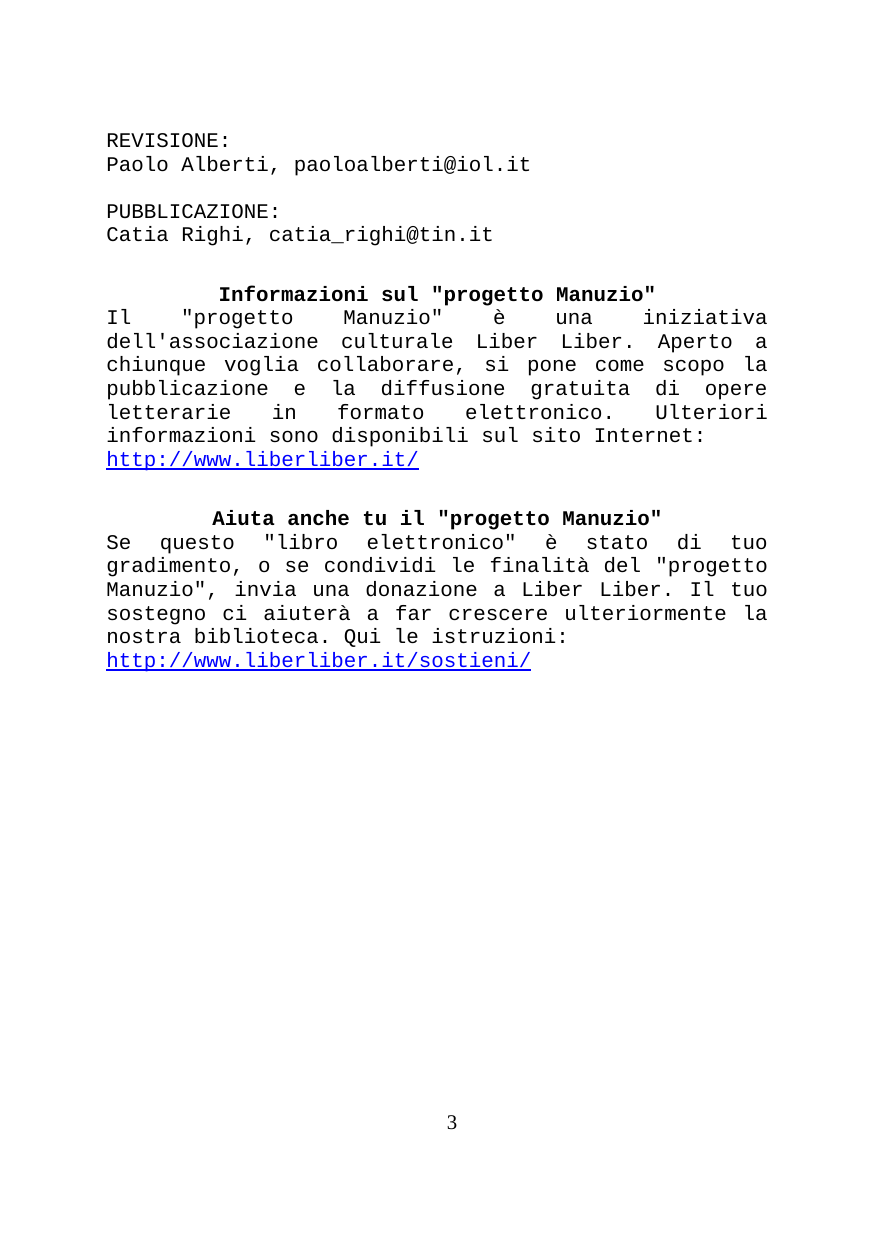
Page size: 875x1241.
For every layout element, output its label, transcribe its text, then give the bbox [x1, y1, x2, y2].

text Informazioni sul "progetto Manuzio" [106, 283, 768, 307]
text Il "progetto Manuzio" è una iniziativa dell'associazione culturale Liber Liber. Aperto a chiunque voglia collaborare, si pone come scopo la pubblicazione e la diffusione gratuita di opere letterarie in formato elettronico. Ulteriori informazioni sono disponibili sul sito Internet: [106, 307, 768, 449]
text REVISIONE: [106, 130, 768, 153]
text Se questo "libro elettronico" è stato di tuo gradimento, o se condividi le finalità del "progetto Manuzio", invia una donazione a Liber Liber. Il tuo sostegno ci aiuterà a far crescere ulteriormente la nostra biblioteca. Qui le istruzioni: [106, 532, 768, 650]
text PUBBLICAZIONE: [106, 201, 768, 224]
text Catia Righi, catia_righi@tin.it [106, 224, 768, 248]
text http://www.liberliber.it/sostieni/ [106, 650, 768, 674]
text Paolo Alberti, paoloalberti@iol.it [106, 153, 768, 177]
text Aiuta anche tu il "progetto Manuzio" [106, 508, 768, 532]
text http://www.liberliber.it/ [106, 449, 768, 473]
